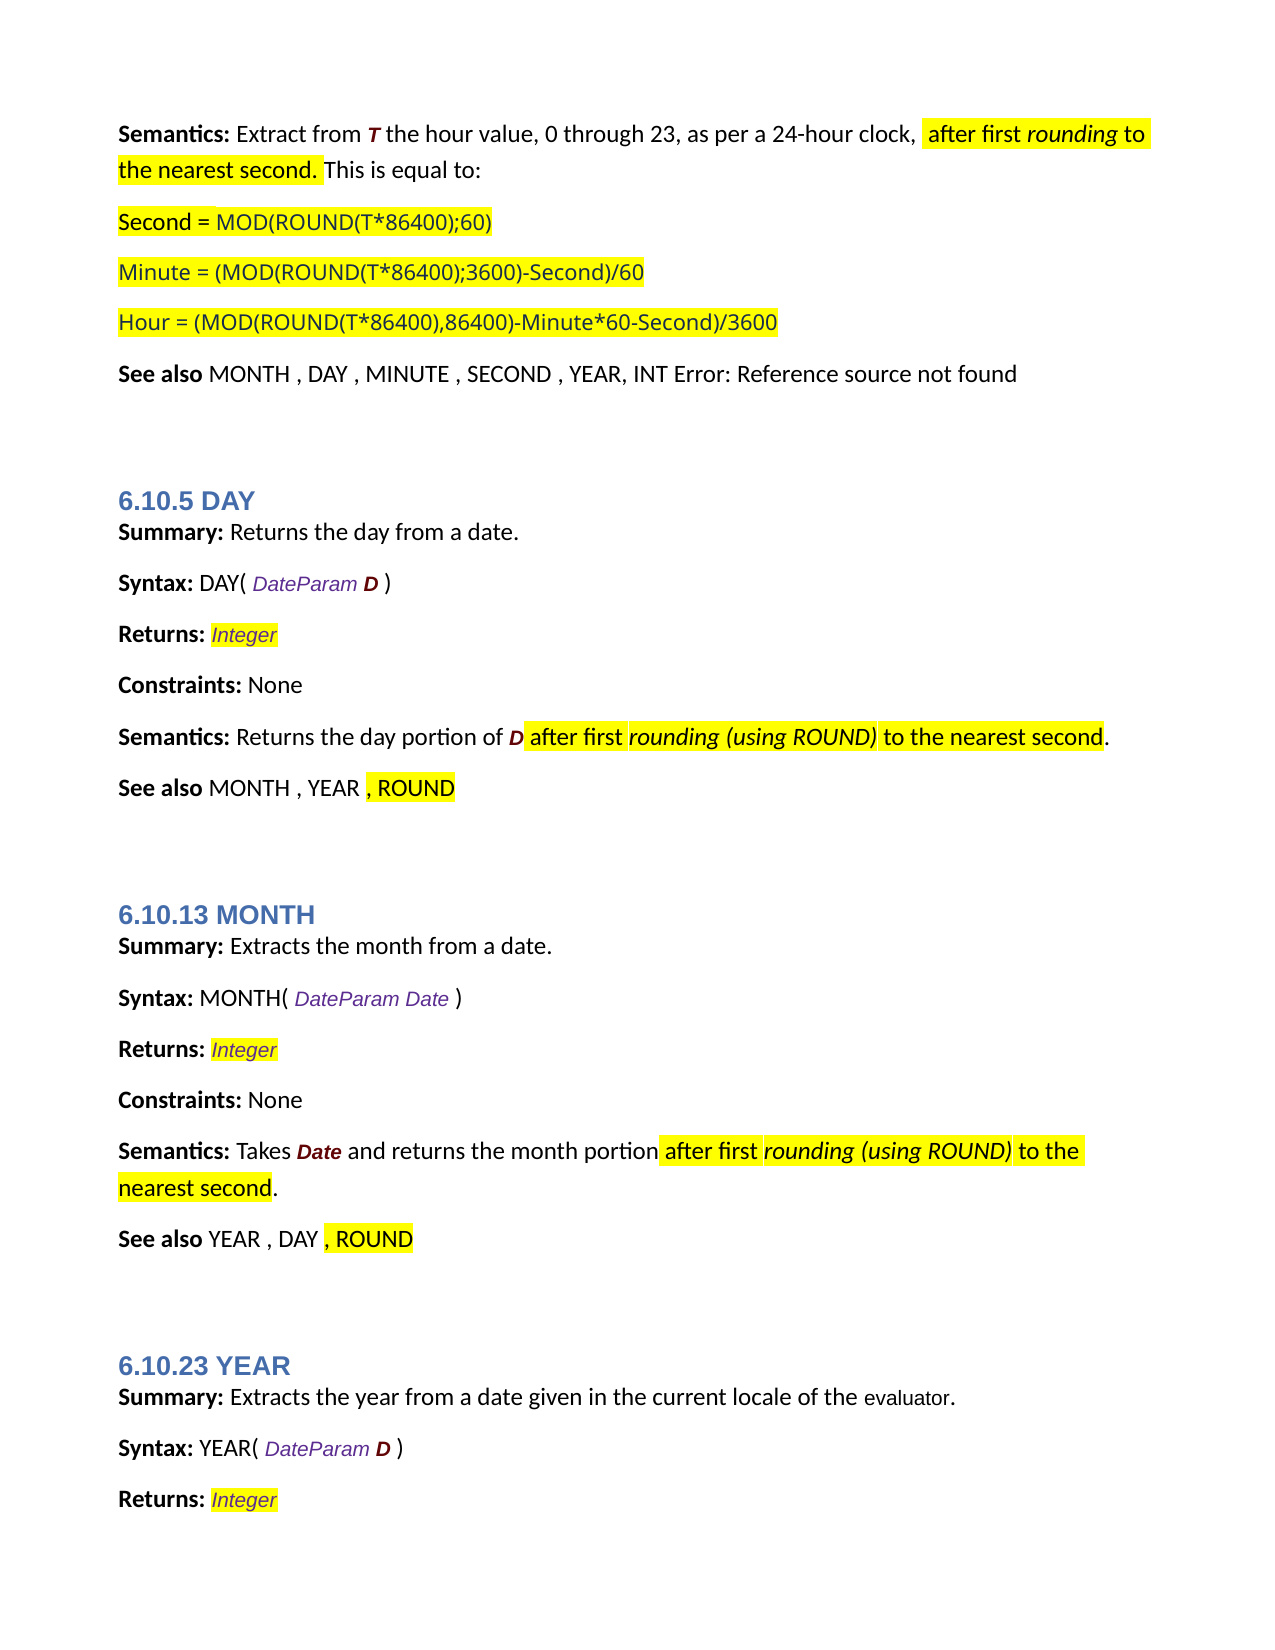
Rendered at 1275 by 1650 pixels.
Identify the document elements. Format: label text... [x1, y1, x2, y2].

text Summary: Extracts the month from a date. [118, 931, 1157, 961]
text Semantics: Returns the day portion of D after first rounding (using ROUND) to the nearest second. [118, 721, 1157, 751]
text Semantics: Extract from T the hour value, 0 through 23, as per a 24-hour clock, after first rounding to the nearest second. This is equal to: [118, 118, 1157, 185]
text Returns: Integer [118, 1484, 1157, 1514]
text Summary: Returns the day from a date. [118, 516, 1157, 547]
text Syntax: DAY( DateParam D ) [118, 567, 1157, 598]
text See also YEAR , DAY , ROUND [118, 1223, 1157, 1253]
text See also MONTH , DAY , MINUTE , SECOND , YEAR, INT Error: Reference source not found [118, 358, 1157, 388]
text Returns: Integer [118, 1033, 1157, 1063]
text Semantics: Takes Date and returns the month portion after first rounding (using ROUND) to the nearest second. [118, 1135, 1157, 1202]
text Hour = (MOD(ROUND(T*86400),86400)-Minute*60-Second)/3600 [118, 307, 1157, 337]
subtitle 6.10.13 MONTH [118, 899, 1157, 931]
text Summary: Extracts the year from a date given in the current locale of the evaluator. [118, 1381, 1157, 1412]
subtitle 6.10.5 DAY [118, 485, 1157, 516]
text Second = MOD(ROUND(T*86400);60) [118, 206, 1157, 236]
text Returns: Integer [118, 618, 1157, 649]
subtitle 6.10.23 YEAR [118, 1350, 1157, 1381]
text Syntax: MONTH( DateParam Date ) [118, 982, 1157, 1012]
text See also MONTH , YEAR , ROUND [118, 772, 1157, 802]
text Constraints: None [118, 670, 1157, 700]
text Constraints: None [118, 1084, 1157, 1114]
text Syntax: YEAR( DateParam D ) [118, 1432, 1157, 1463]
text Minute = (MOD(ROUND(T*86400);3600)-Second)/60 [118, 257, 1157, 287]
